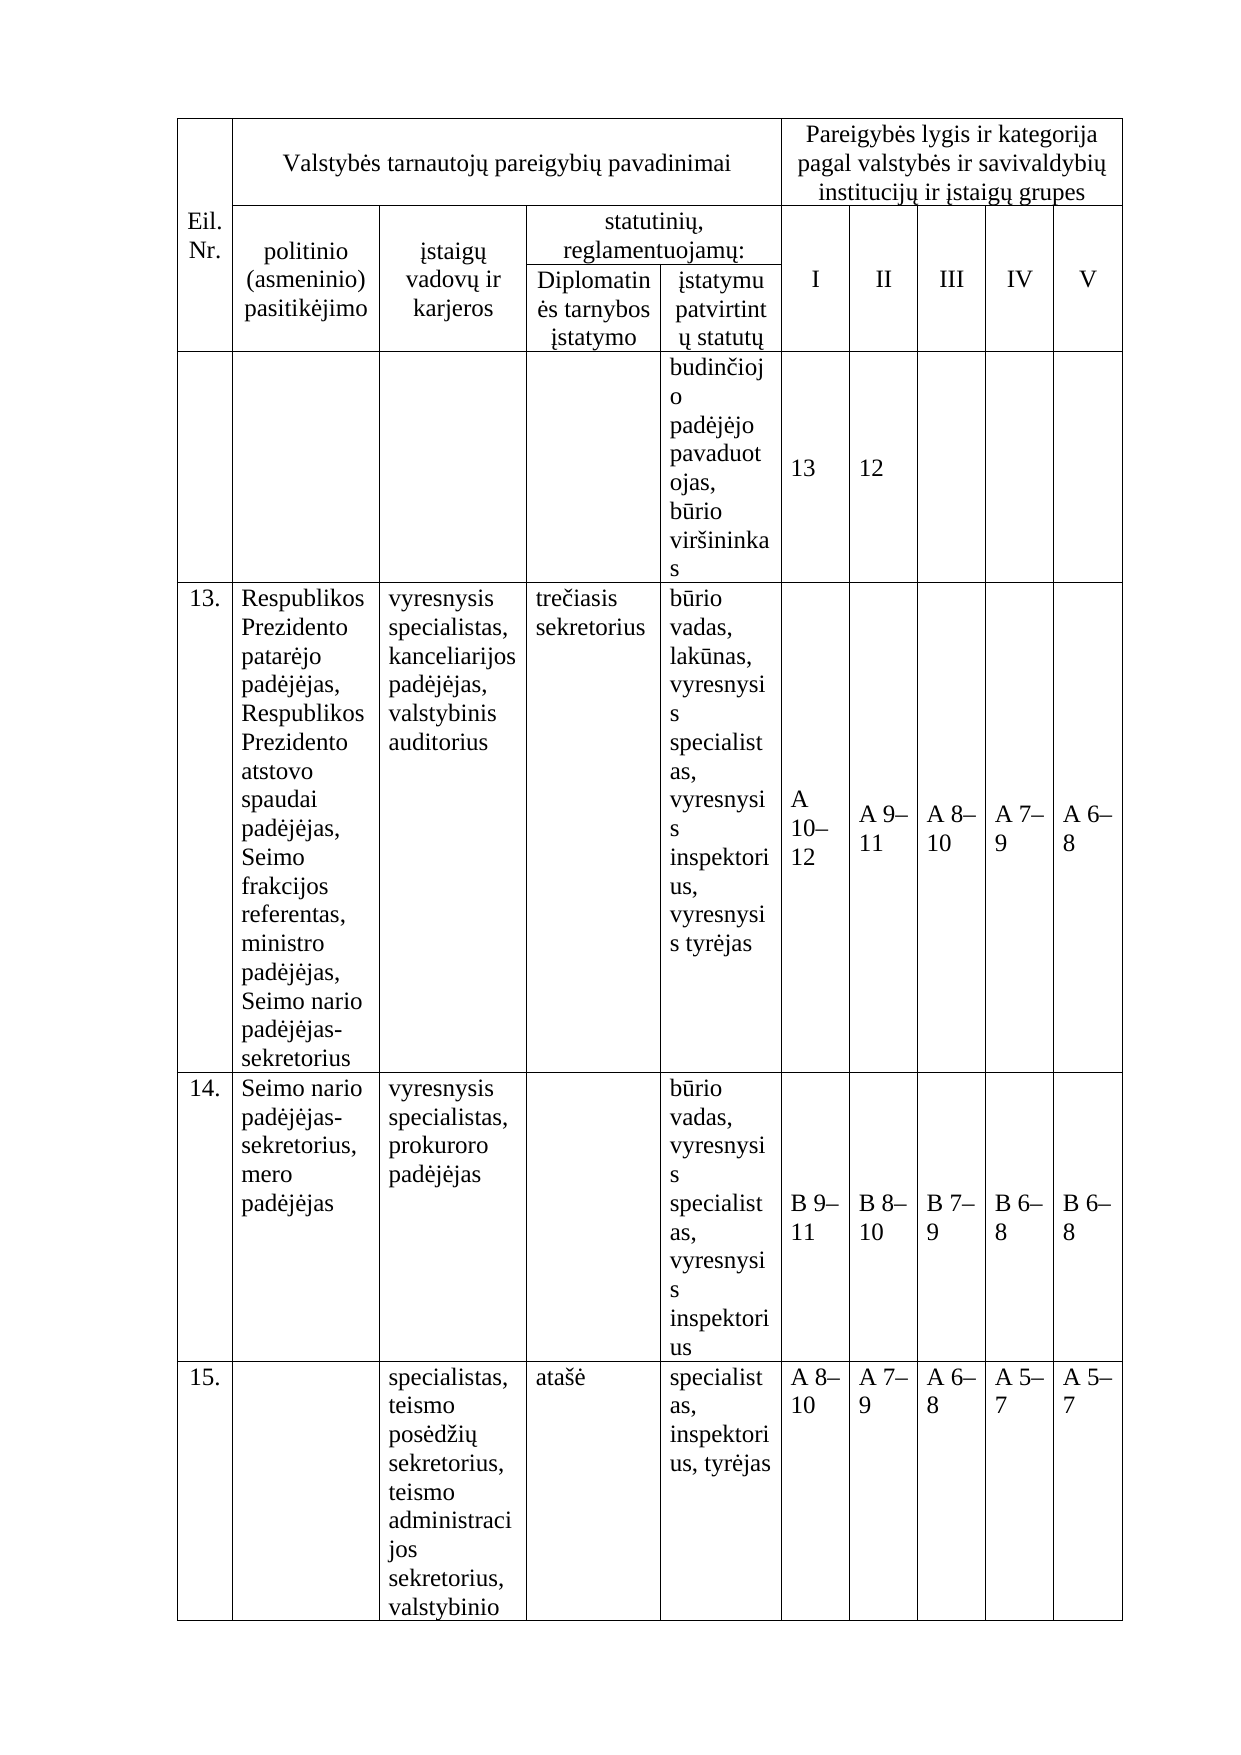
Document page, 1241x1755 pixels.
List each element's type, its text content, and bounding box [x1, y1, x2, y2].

table_cell A 8–10 [918, 583, 985, 1072]
table_cell A 6–8 [1054, 583, 1122, 1072]
table_cell I [782, 206, 849, 351]
table_cell budinčiojo padėjėjo pavaduotojas, būrio viršininkas [661, 352, 781, 582]
table_cell 14. [178, 1073, 232, 1361]
table_cell B 6–8 [1054, 1073, 1122, 1361]
table_cell specialistas, inspektorius, tyrėjas [661, 1362, 781, 1620]
table_cell III [918, 206, 985, 351]
table_cell būrio vadas, vyresnysis specialistas, vyresnysis inspektorius [661, 1073, 781, 1361]
table_cell [233, 1362, 379, 1620]
table_cell 15. [178, 1362, 232, 1620]
table_cell V [1054, 206, 1122, 351]
table_cell A 9–11 [850, 583, 917, 1072]
table_cell A 5–7 [1054, 1362, 1122, 1620]
table_cell B 6–8 [986, 1073, 1053, 1361]
table_cell vyresnysis specialistas, kanceliarijos padėjėjas, valstybinis auditorius [380, 583, 526, 1072]
table_cell [986, 352, 1053, 582]
table_cell įstaigų vadovų ir karjeros [380, 206, 526, 351]
table_cell A 10–12 [782, 583, 849, 1072]
table_header Eil. Nr. [178, 119, 232, 351]
table_cell būrio vadas, lakūnas, vyresnysis specialistas, vyresnysis inspektorius, vyresnysis tyrėjas [661, 583, 781, 1072]
table_cell A 5–7 [986, 1362, 1053, 1620]
table_cell 13. [178, 583, 232, 1072]
table_cell Diplomatinės tarnybos įstatymo [527, 265, 660, 351]
table_cell B 8–10 [850, 1073, 917, 1361]
table_header Pareigybės lygis ir kategorija pagal valstybės ir savivaldybių institucijų ir įstaigų grupes [782, 119, 1122, 205]
table_cell [918, 352, 985, 582]
table_cell B 7–9 [918, 1073, 985, 1361]
table_cell statutinių, reglamentuojamų: [527, 206, 781, 264]
table_cell 13 [782, 352, 849, 582]
table_cell trečiasis sekretorius [527, 583, 660, 1072]
table_cell [1054, 352, 1122, 582]
table_cell 12 [850, 352, 917, 582]
table_cell vyresnysis specialistas, prokuroro padėjėjas [380, 1073, 526, 1361]
table_cell [233, 352, 379, 582]
table_cell A 7–9 [986, 583, 1053, 1072]
table_cell A 6–8 [918, 1362, 985, 1620]
table_cell Seimo nario padėjėjas-sekretorius, mero padėjėjas [233, 1073, 379, 1361]
table_cell [178, 352, 232, 582]
table_cell politinio (asmeninio) pasitikėjimo [233, 206, 379, 351]
table_header Valstybės tarnautojų pareigybių pavadinimai [233, 119, 781, 205]
table_cell įstatymu patvirtintų statutų [661, 265, 781, 351]
table_cell A 8–10 [782, 1362, 849, 1620]
table_cell [527, 352, 660, 582]
table_cell specialistas, teismo posėdžių sekretorius, teismo administracijos sekretorius, valstybinio [380, 1362, 526, 1620]
table_cell A 7–9 [850, 1362, 917, 1620]
table_cell II [850, 206, 917, 351]
table_cell B 9–11 [782, 1073, 849, 1361]
table_cell IV [986, 206, 1053, 351]
table_cell [380, 352, 526, 582]
table_cell Respublikos Prezidento patarėjo padėjėjas, Respublikos Prezidento atstovo spaudai padėjėjas, Seimo frakcijos referentas, ministro padėjėjas, Seimo nario padėjėjas-sekretorius [233, 583, 379, 1072]
table_cell atašė [527, 1362, 660, 1620]
table_cell [527, 1073, 660, 1361]
